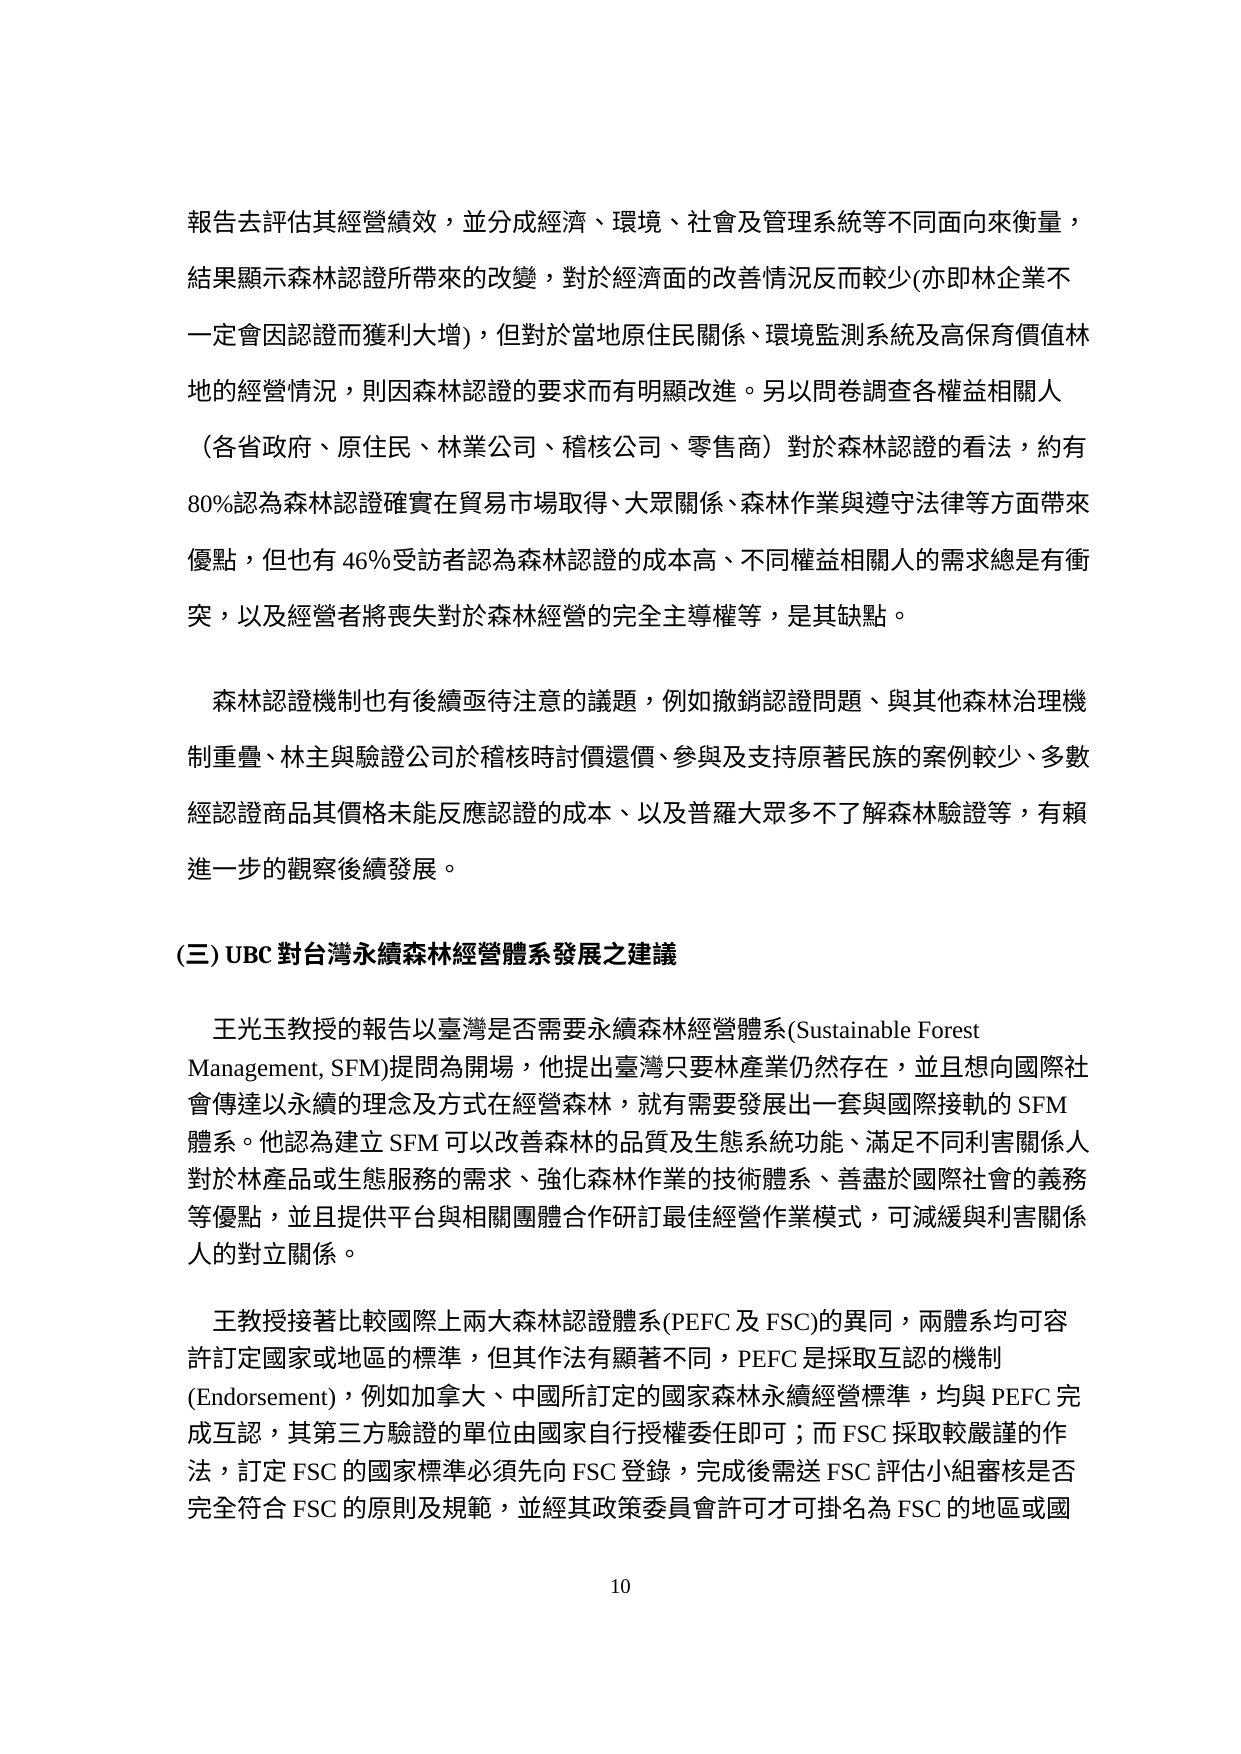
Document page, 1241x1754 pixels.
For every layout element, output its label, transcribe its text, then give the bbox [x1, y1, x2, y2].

text Anna認為森林認證帶來的衝擊改變，主要是要求森林所有者或經營者必須永續經營的角色，其準則及指標系統(Anna稱為soft law)可補足該國家現行森林法規(hard law)所未規範的事項，例如對於濱水帶的保育、建立林地周圍地區的友好關係、建構監測體系等，進而影響了森林決策與經營管理。一份研究由已認證林地的稽核報告去評估其經營績效，並分成經濟、環境、社會及管理系統等不同面向來衡量，結果顯示森林認證所帶來的改變，對於經濟面的改善情況反而較少(亦即林企業不一定會因認證而獲利大增)，但對於當地原住民關係、環境監測系統及高保育價值林地的經營情況，則因森林認證的要求而有明顯改進。另以問卷調查各權益相關人（各省政府、原住民、林業公司、稽核公司、零售商）對於森林認證的看法，約有80%認為森林認證確實在貿易市場取得、大眾關係、森林作業與遵守法律等方面帶來優點，但也有46％受訪者認為森林認證的成本高、不同權益相關人的需求總是有衝突，以及經營者將喪失對於森林經營的完全主導權等，是其缺點。 [187, 202, 1090, 633]
text 森林認證機制也有後續亟待注意的議題，例如撤銷認證問題、與其他森林治理機制重疊、林主與驗證公司於稽核時討價還價、參與及支持原著民族的案例較少、多數經認證商品其價格未能反應認證的成本、以及普羅大眾多不了解森林驗證等，有賴進一步的觀察後續發展。 [187, 681, 1090, 887]
subtitle UBC對台灣永續森林經營體系發展之建議 [175, 934, 1090, 972]
text 王教授接著比較國際上兩大森林認證體系(PEFC及FSC)的異同，兩體系均可容許訂定國家或地區的標準，但其作法有顯著不同，PEFC是採取互認的機制(Endorsement)，例如加拿大、中國所訂定的國家森林永續經營標準，均與PEFC完成互認，其第三方驗證的單位由國家自行授權委任即可；而FSC採取較嚴謹的作法，訂定FSC的國家標準必須先向FSC登錄，完成後需送FSC評估小組審核是否完全符合FSC的原則及規範，並經其政策委員會許可才可掛名為FSC的地區或國 [187, 1301, 1090, 1526]
text 王光玉教授的報告以臺灣是否需要永續森林經營體系(Sustainable Forest Management, SFM)提問為開場，他提出臺灣只要林產業仍然存在，並且想向國際社會傳達以永續的理念及方式在經營森林，就有需要發展出一套與國際接軌的SFM體系。他認為建立SFM可以改善森林的品質及生態系統功能、滿足不同利害關係人對於林產品或生態服務的需求、強化森林作業的技術體系、善盡於國際社會的義務等優點，並且提供平台與相關團體合作研訂最佳經營作業模式，可減緩與利害關係人的對立關係。 [187, 1009, 1090, 1272]
